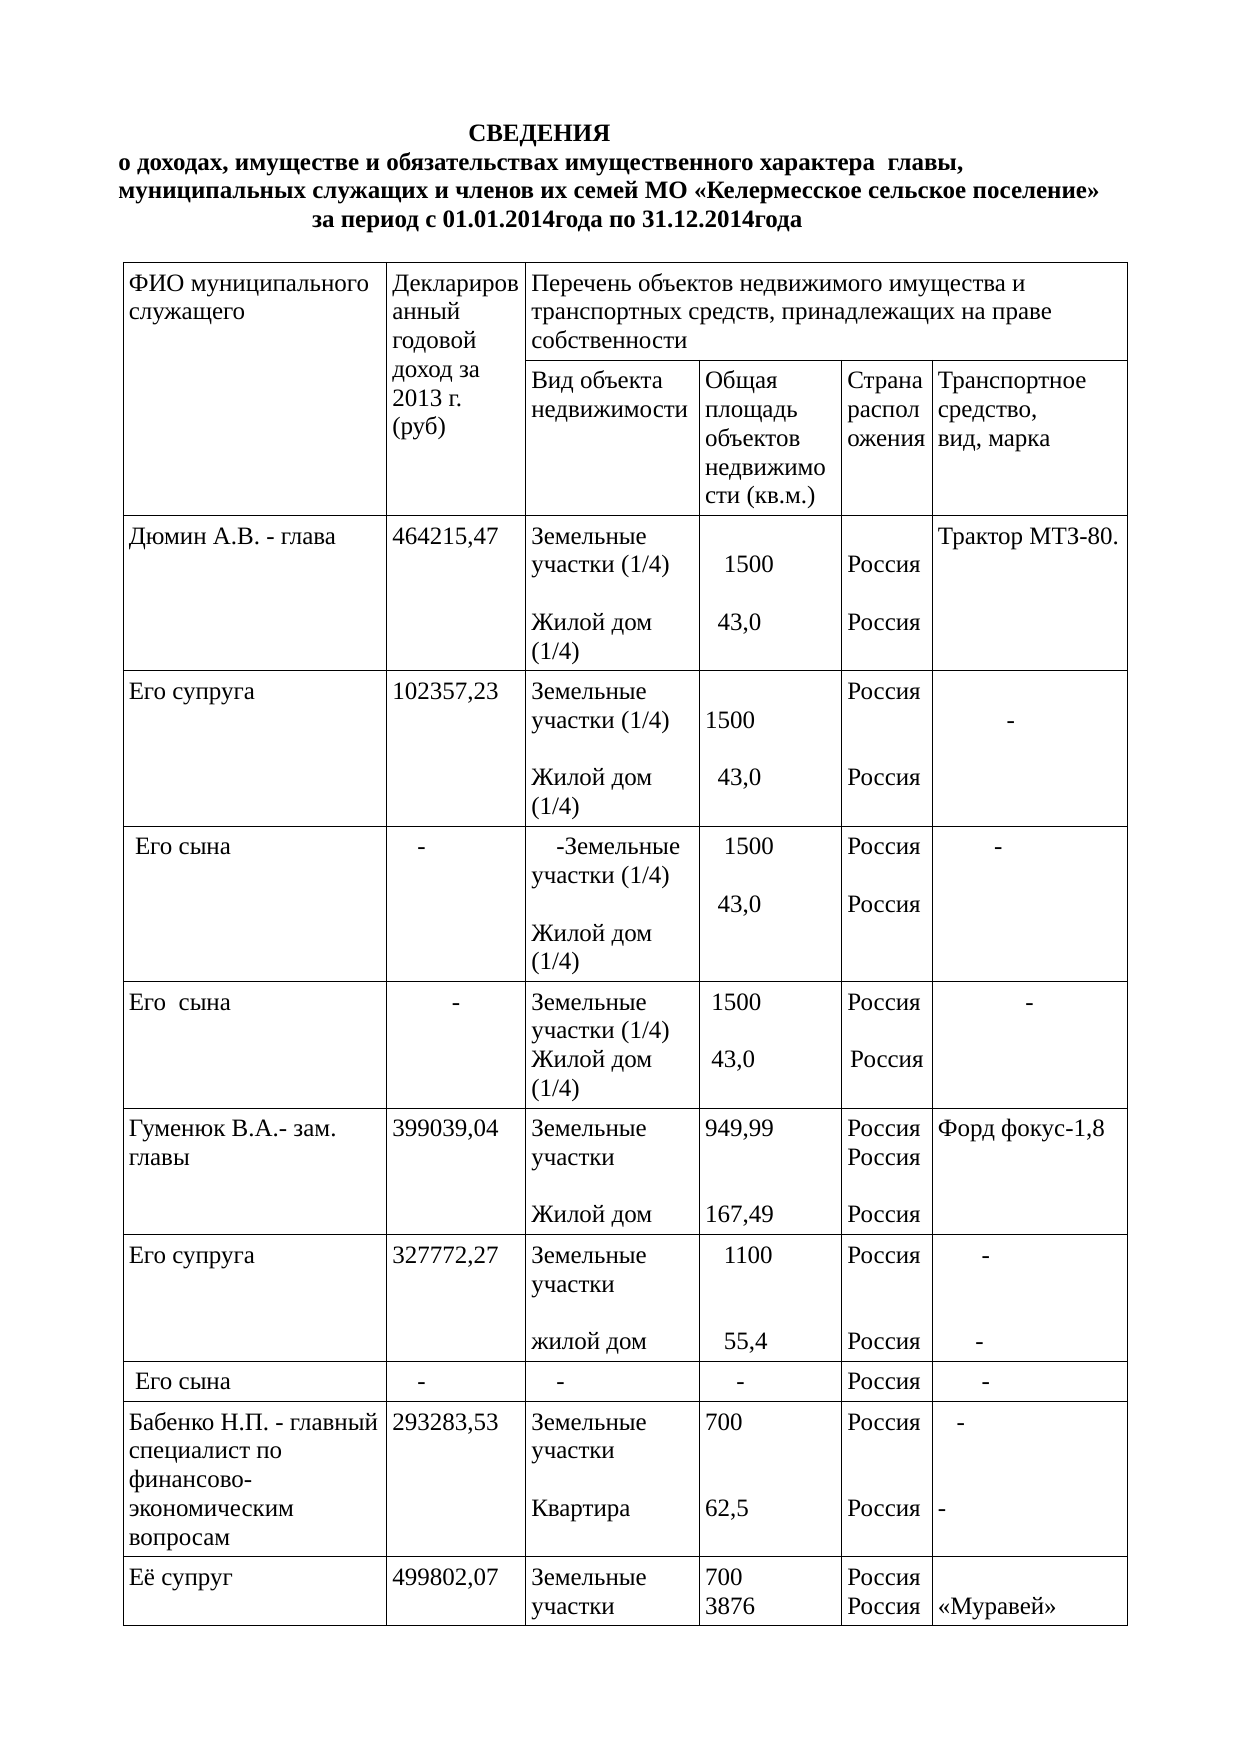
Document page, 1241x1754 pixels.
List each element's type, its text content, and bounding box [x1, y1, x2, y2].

table_cell Земельные участки Жилой дом [526, 1109, 699, 1234]
table_cell Гуменюк В.А.- зам. главы [124, 1109, 386, 1234]
table_cell «Муравей» [933, 1557, 1127, 1625]
table_cell Россия Россия [842, 516, 932, 670]
table_cell 464215,47 [387, 516, 525, 670]
table_cell Россия Россия [842, 1402, 932, 1556]
table_cell 499802,07 [387, 1557, 525, 1625]
table_cell Трактор МТЗ-80. [933, 516, 1127, 670]
table_cell Форд фокус-1,8 [933, 1109, 1127, 1234]
table_cell - [700, 1362, 841, 1401]
table_cell Земельные участки жилой дом [526, 1235, 699, 1361]
table_header Перечень объектов недвижимого имущества и транспортных средств, принадлежащих на праве собственности [526, 263, 1127, 360]
table_cell Россия Россия [842, 1235, 932, 1361]
table_cell 1100 55,4 [700, 1235, 841, 1361]
table_cell - [933, 1362, 1127, 1401]
table_cell - [933, 982, 1127, 1107]
table_cell 1500 43,0 [700, 982, 841, 1107]
table_cell Россия Россия [842, 671, 932, 826]
table_cell Транспортное средство, вид, марка [933, 361, 1127, 515]
table_cell 102357,23 [387, 671, 525, 826]
table_cell -Земельные участки (1/4) Жилой дом (1/4) [526, 827, 699, 981]
table_cell - [526, 1362, 699, 1401]
text СВЕДЕНИЯ [118, 118, 1122, 147]
table_cell Общая площадь объектов недвижимости (кв.м.) [700, 361, 841, 515]
text за период с 01.01.2014года по 31.12.2014года [118, 204, 1122, 233]
table_cell Россия Россия [842, 982, 932, 1107]
table_cell Земельные участки (1/4) Жилой дом (1/4) [526, 982, 699, 1107]
table_cell - [387, 1362, 525, 1401]
table_cell - [387, 982, 525, 1107]
table_cell 700 62,5 [700, 1402, 841, 1556]
table_cell Россия Россия [842, 827, 932, 981]
table_cell Россия Россия Россия [842, 1109, 932, 1234]
table_cell 327772,27 [387, 1235, 525, 1361]
table_cell Его супруга [124, 1235, 386, 1361]
table_cell Его сына [124, 982, 386, 1107]
table_cell - - [933, 1235, 1127, 1361]
table_cell Страна расположения [842, 361, 932, 515]
table_cell Земельные участки Квартира [526, 1402, 699, 1556]
table_cell Земельные участки (1/4) Жилой дом (1/4) [526, 516, 699, 670]
table_cell Бабенко Н.П. - главный специалист по финансово-экономическим вопросам [124, 1402, 386, 1556]
table_cell 399039,04 [387, 1109, 525, 1234]
table_cell - - [933, 1402, 1127, 1556]
table_cell Россия [842, 1362, 932, 1401]
table_cell Её супруг [124, 1557, 386, 1625]
table_cell Его сына [124, 1362, 386, 1401]
table_cell - [387, 827, 525, 981]
table_cell - [933, 671, 1127, 826]
table_cell 949,99 167,49 [700, 1109, 841, 1234]
table_cell Дюмин А.В. - глава [124, 516, 386, 670]
table_cell Его супруга [124, 671, 386, 826]
table_cell Земельные участки [526, 1557, 699, 1625]
table_cell Россия Россия [842, 1557, 932, 1625]
table_cell - [933, 827, 1127, 981]
table_cell Земельные участки (1/4) Жилой дом (1/4) [526, 671, 699, 826]
table_header ФИО муниципального служащего [124, 263, 386, 515]
table_cell 700 3876 [700, 1557, 841, 1625]
table_cell Его сына [124, 827, 386, 981]
table_cell 1500 43,0 [700, 516, 841, 670]
table_cell 1500 43,0 [700, 671, 841, 826]
table_cell 1500 43,0 [700, 827, 841, 981]
table_cell 293283,53 [387, 1402, 525, 1556]
table_header Декларированный годовой доход за 2013 г. (руб) [387, 263, 525, 515]
table_cell Вид объекта недвижимости [526, 361, 699, 515]
text о доходах, имуществе и обязательствах имущественного характера главы, муниципальных служащих и членов их семей МО «Келермесское сельское поселение» [118, 147, 1122, 204]
